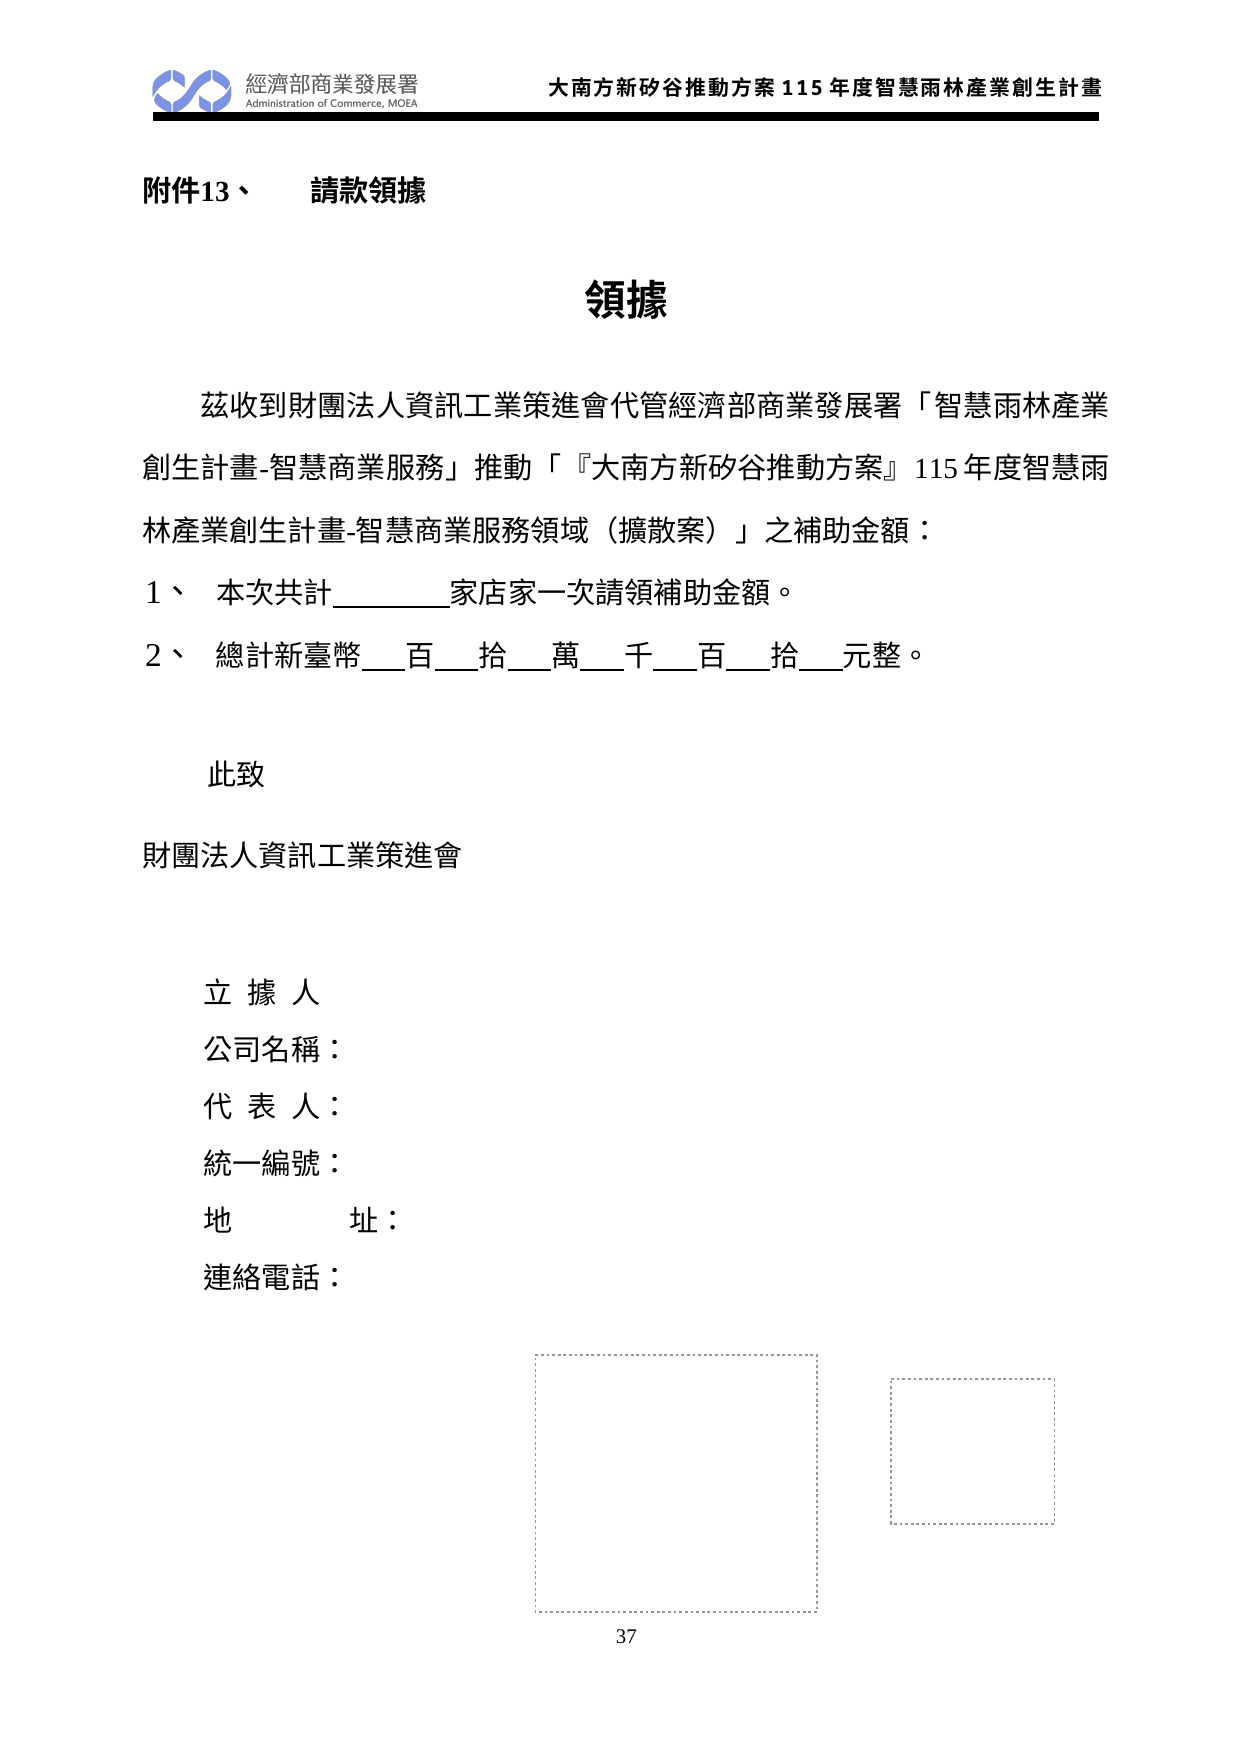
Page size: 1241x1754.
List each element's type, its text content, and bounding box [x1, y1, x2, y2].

list 總計新臺幣 百 拾 萬 千 百 拾 元整。 [145, 612, 1110, 674]
text 立 據 人 [203, 967, 1110, 1013]
text 此致 [207, 731, 1110, 793]
text 代 表 人： [203, 1081, 1110, 1127]
text 財團法人資訊工業策進會 [142, 812, 1110, 874]
text 茲收到財團法人資訊工業策進會代管經濟部商業發展署「智慧雨林產業創生計畫-智慧商業服務」推動「『大南方新矽谷推動方案』115年度智慧雨林產業創生計畫-智慧商業服務領域（擴散案）」之補助金額： [142, 362, 1110, 549]
text 連絡電話： [203, 1252, 1110, 1298]
text 公司名稱： [203, 1024, 1110, 1070]
text 統一編號： [203, 1138, 1110, 1184]
text 領據 [142, 256, 1110, 318]
text 地 址： [203, 1195, 1110, 1241]
list 本次共計 家店家一次請領補助金額。 [145, 549, 1110, 612]
list 請款領據 [142, 160, 1110, 212]
